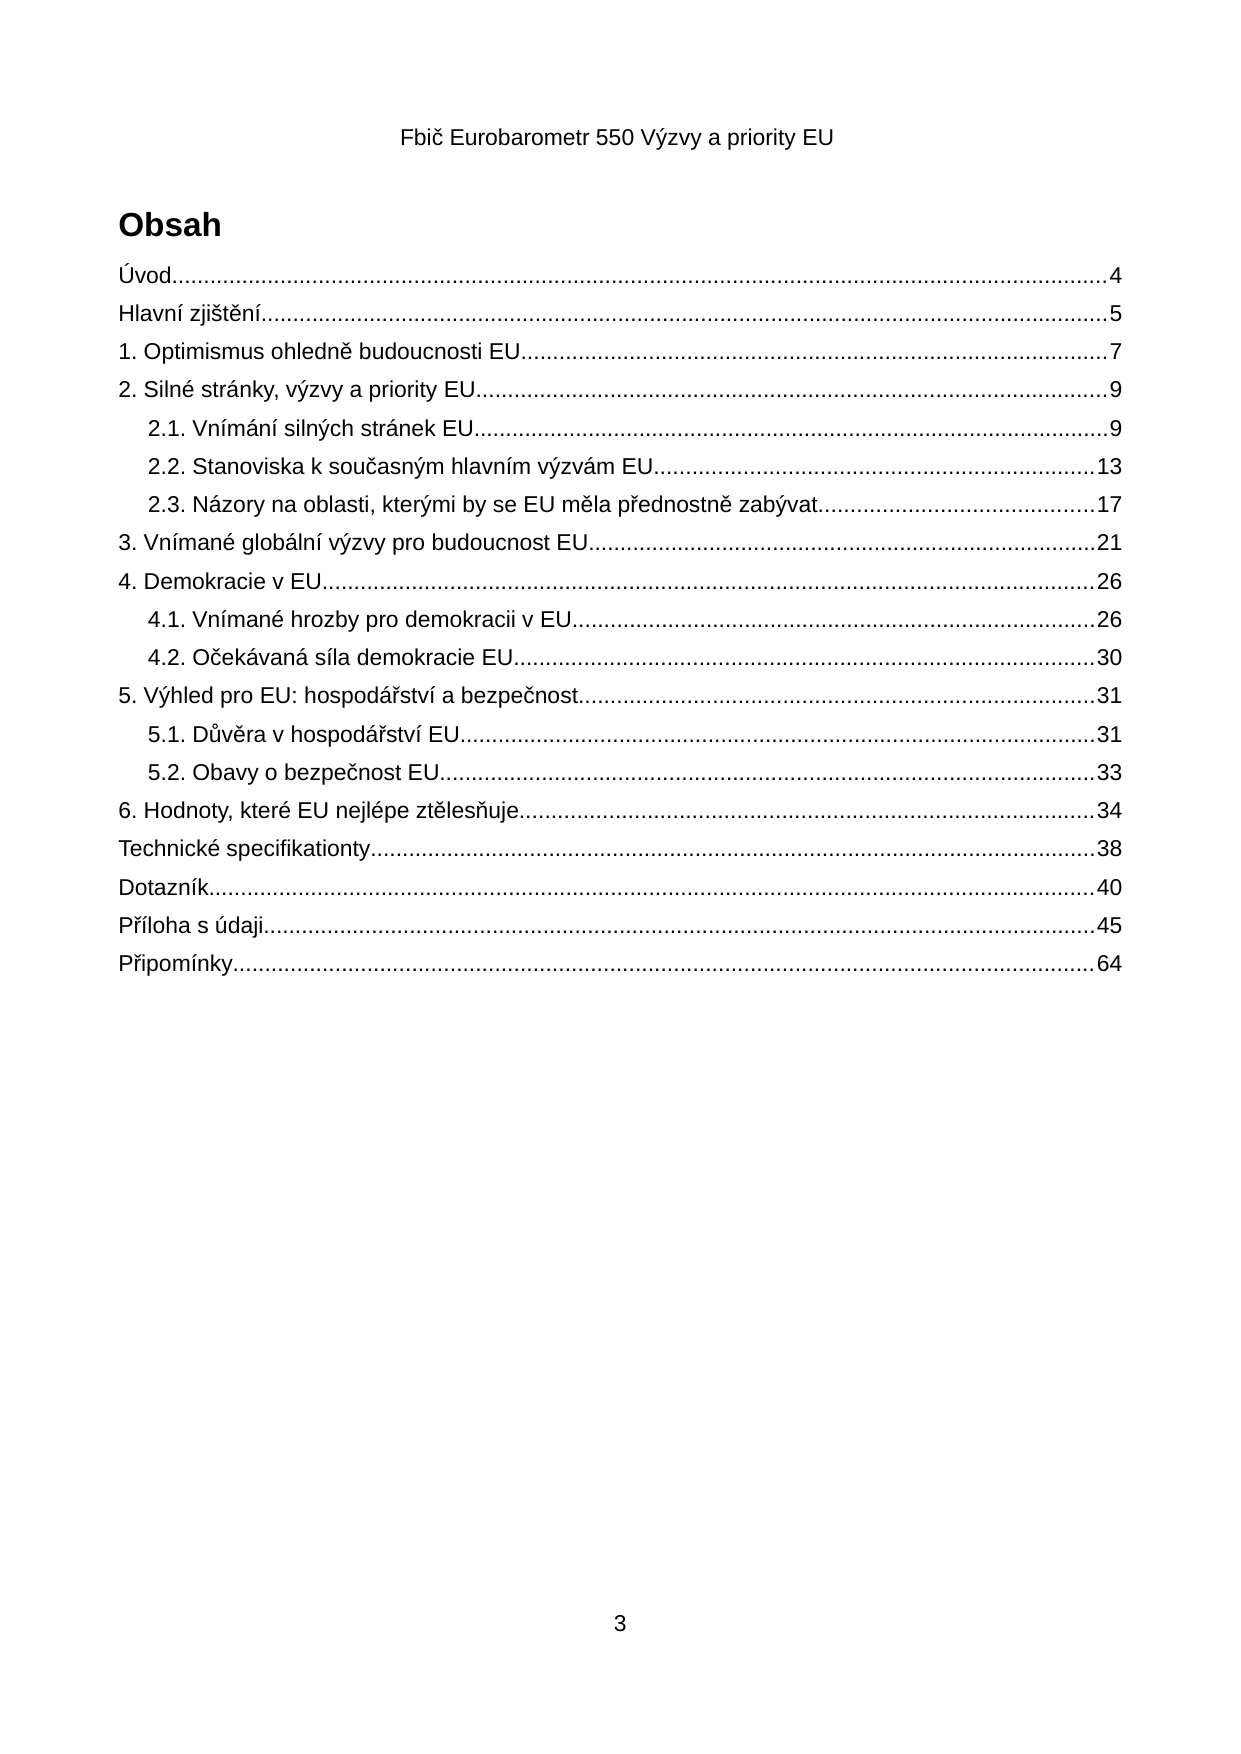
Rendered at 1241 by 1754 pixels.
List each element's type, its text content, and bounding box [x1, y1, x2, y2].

text 2.1. Vnímání silných stránek EU 9 [148, 415, 1122, 441]
text Hlavní zjištění 5 [118, 300, 1122, 326]
text 5.1. Důvěra v hospodářství EU 31 [148, 721, 1122, 747]
text Dotazník 40 [118, 873, 1122, 900]
text 3. Vnímané globální výzvy pro budoucnost EU 21 [118, 529, 1122, 556]
text Připomínky 64 [118, 950, 1122, 976]
text 5. Výhled pro EU: hospodářství a bezpečnost 31 [118, 682, 1122, 709]
subtitle Obsah [118, 205, 1122, 243]
text 4.1. Vnímané hrozby pro demokracii v EU 26 [148, 606, 1122, 632]
text 6. Hodnoty, které EU nejlépe ztělesňuje 34 [118, 797, 1122, 823]
text Příloha s údaji 45 [118, 912, 1122, 938]
text Úvod 4 [118, 262, 1122, 288]
text 2. Silné stránky, výzvy a priority EU 9 [118, 376, 1122, 403]
text 4. Demokracie v EU 26 [118, 568, 1122, 594]
text Technické specifikationty 38 [118, 835, 1122, 862]
text 4.2. Očekávaná síla demokracie EU 30 [148, 644, 1122, 670]
text 2.3. Názory na oblasti, kterými by se EU měla přednostně zabývat 17 [148, 491, 1122, 517]
text 2.2. Stanoviska k současným hlavním výzvám EU 13 [148, 453, 1122, 479]
text 5.2. Obavy o bezpečnost EU 33 [148, 759, 1122, 785]
text 1. Optimismus ohledně budoucnosti EU 7 [118, 338, 1122, 364]
